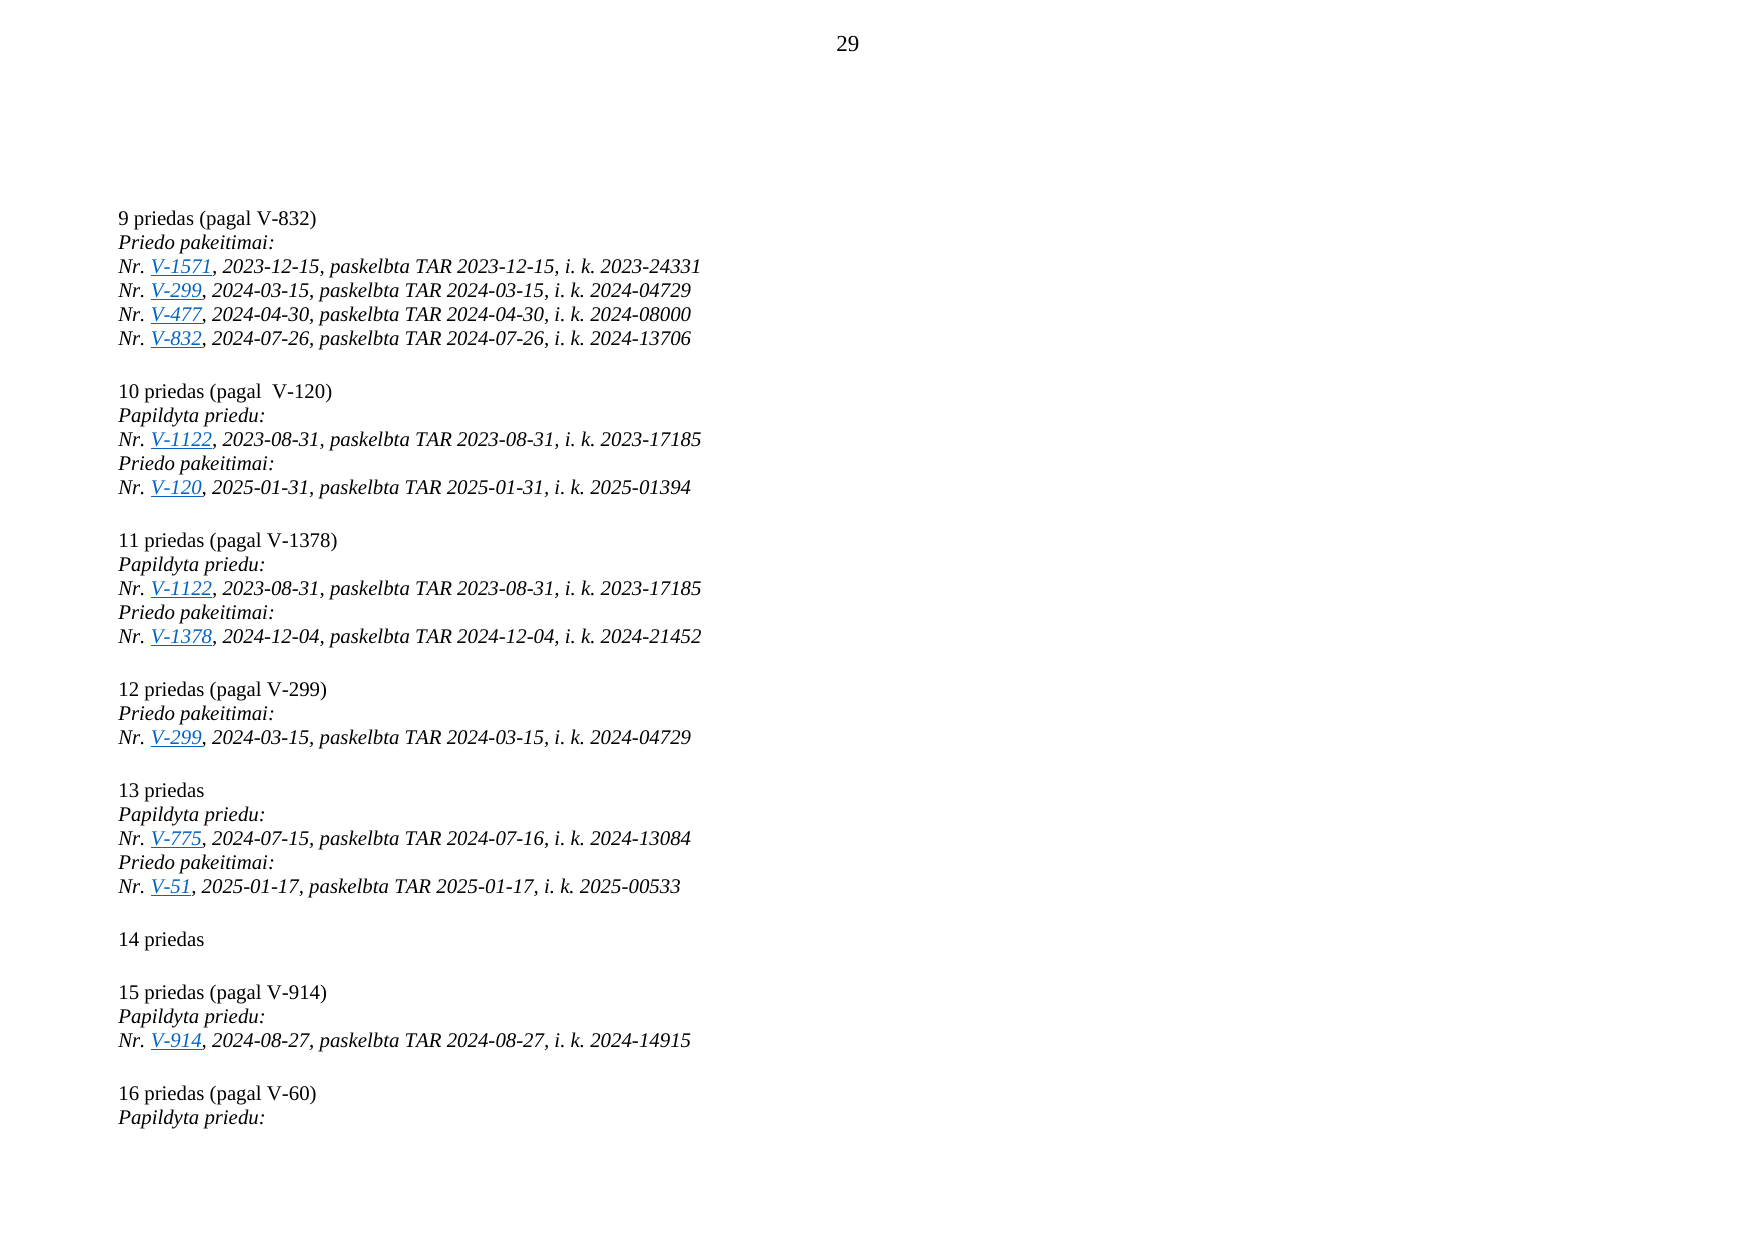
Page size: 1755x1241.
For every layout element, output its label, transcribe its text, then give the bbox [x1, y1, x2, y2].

text Priedo pakeitimai: [118, 600, 1577, 624]
text Priedo pakeitimai: [118, 701, 1577, 725]
text Priedo pakeitimai: [118, 451, 1577, 475]
text Nr. V-1571, 2023-12-15, paskelbta TAR 2023-12-15, i. k. 2023-24331 [118, 254, 1577, 278]
text Nr. V-914, 2024-08-27, paskelbta TAR 2024-08-27, i. k. 2024-14915 [118, 1028, 1577, 1052]
text Nr. V-832, 2024-07-26, paskelbta TAR 2024-07-26, i. k. 2024-13706 [118, 326, 1577, 350]
text 12 priedas (pagal V-299) [118, 677, 1577, 701]
text Papildyta priedu: [118, 403, 1577, 427]
text Nr. V-299, 2024-03-15, paskelbta TAR 2024-03-15, i. k. 2024-04729 [118, 725, 1577, 749]
text Nr. V-1122, 2023-08-31, paskelbta TAR 2023-08-31, i. k. 2023-17185 [118, 427, 1577, 451]
text Papildyta priedu: [118, 802, 1577, 826]
text 15 priedas (pagal V-914) [118, 980, 1577, 1004]
text Papildyta priedu: [118, 1004, 1577, 1028]
text 13 priedas [118, 778, 1577, 802]
text Nr. V-1378, 2024-12-04, paskelbta TAR 2024-12-04, i. k. 2024-21452 [118, 624, 1577, 648]
text Nr. V-477, 2024-04-30, paskelbta TAR 2024-04-30, i. k. 2024-08000 [118, 302, 1577, 326]
text Nr. V-1122, 2023-08-31, paskelbta TAR 2023-08-31, i. k. 2023-17185 [118, 576, 1577, 600]
text Priedo pakeitimai: [118, 230, 1577, 254]
text Priedo pakeitimai: [118, 850, 1577, 874]
text Nr. V-299, 2024-03-15, paskelbta TAR 2024-03-15, i. k. 2024-04729 [118, 278, 1577, 302]
text 16 priedas (pagal V-60) [118, 1081, 1577, 1105]
text Papildyta priedu: [118, 552, 1577, 576]
text Papildyta priedu: [118, 1105, 1577, 1129]
text 14 priedas [118, 927, 1577, 951]
text 10 priedas (pagal V-120) [118, 379, 1577, 403]
text Nr. V-51, 2025-01-17, paskelbta TAR 2025-01-17, i. k. 2025-00533 [118, 874, 1577, 898]
text Nr. V-775, 2024-07-15, paskelbta TAR 2024-07-16, i. k. 2024-13084 [118, 826, 1577, 850]
text 9 priedas (pagal V-832) [118, 206, 1577, 230]
text Nr. V-120, 2025-01-31, paskelbta TAR 2025-01-31, i. k. 2025-01394 [118, 475, 1577, 499]
text 11 priedas (pagal V-1378) [118, 528, 1577, 552]
